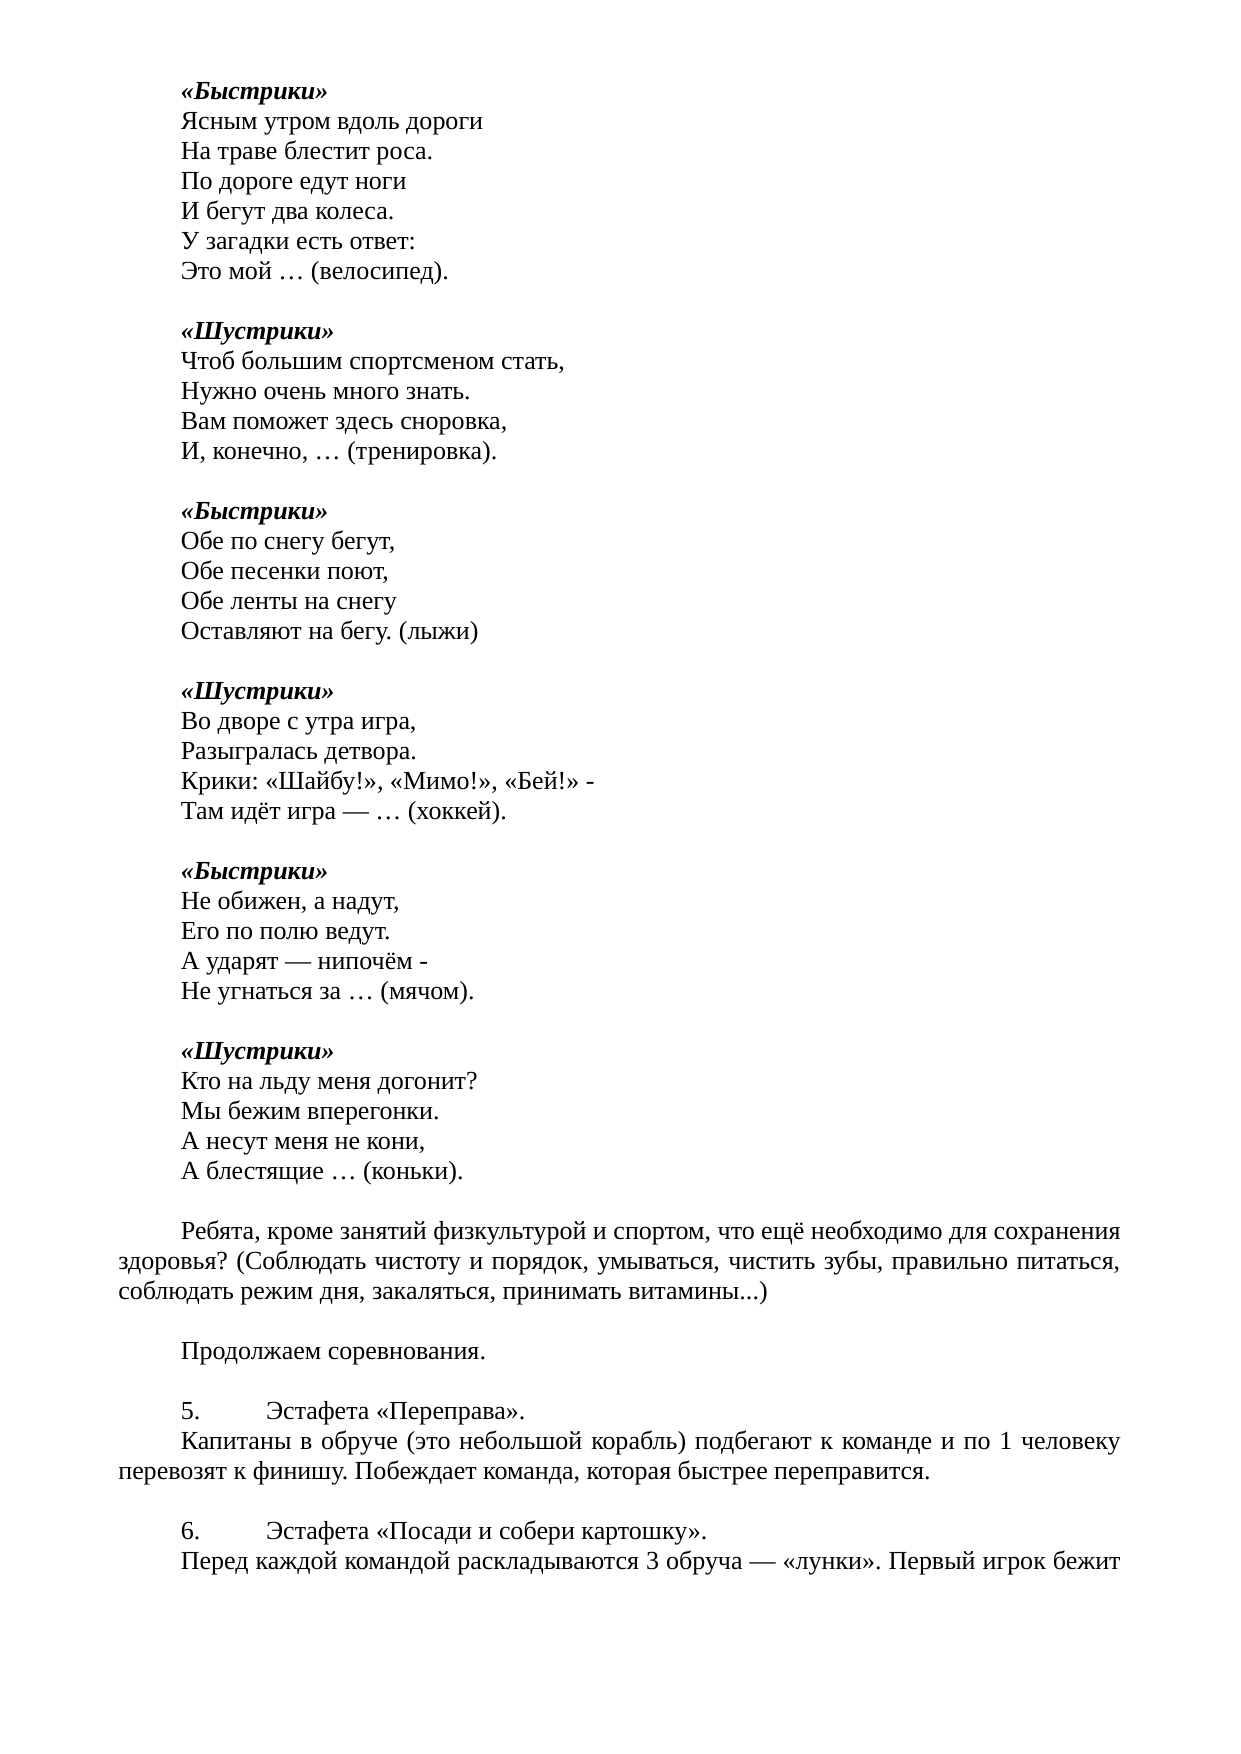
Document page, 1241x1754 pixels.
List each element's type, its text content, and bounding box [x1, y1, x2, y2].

text И, конечно, … (тренировка). [118, 435, 1122, 465]
text Не угнаться за … (мячом). [118, 975, 1122, 1005]
text Обе песенки поют, [118, 555, 1122, 585]
text Кто на льду меня догонит? [118, 1065, 1122, 1095]
text Ясным утром вдоль дороги [118, 105, 1122, 135]
list Эстафета «Переправа». [118, 1395, 1122, 1425]
text Не обижен, а надут, [118, 885, 1122, 915]
text Обе ленты на снегу [118, 585, 1122, 615]
text Вам поможет здесь сноровка, [118, 405, 1122, 435]
text А блестящие … (коньки). [118, 1155, 1122, 1185]
text У загадки есть ответ: [118, 225, 1122, 255]
text Его по полю ведут. [118, 915, 1122, 945]
text Капитаны в обруче (это небольшой корабль) подбегают к команде и по 1 человеку перевозят к финишу. Побеждает команда, которая быстрее переправится. [118, 1425, 1122, 1485]
text И бегут два колеса. [118, 195, 1122, 225]
text Это мой … (велосипед). [118, 255, 1122, 285]
text А ударят — нипочём - [118, 945, 1122, 975]
text А несут меня не кони, [118, 1125, 1122, 1155]
text «Быстрики» [118, 75, 1122, 105]
text «Быстрики» [118, 495, 1122, 525]
text Оставляют на бегу. (лыжи) [118, 615, 1122, 645]
text Ребята, кроме занятий физкультурой и спортом, что ещё необходимо для сохранения здоровья? (Соблюдать чистоту и порядок, умываться, чистить зубы, правильно питаться, соблюдать режим дня, закаляться, принимать витамины...) [118, 1215, 1122, 1305]
text По дороге едут ноги [118, 165, 1122, 195]
list Эстафета «Посади и собери картошку». [118, 1515, 1122, 1545]
text Перед каждой командой раскладываются 3 обруча — «лунки». Первый игрок бежит [118, 1545, 1122, 1575]
text Чтоб большим спортсменом стать, [118, 345, 1122, 375]
text Нужно очень много знать. [118, 375, 1122, 405]
text «Быстрики» [118, 855, 1122, 885]
text Продолжаем соревнования. [118, 1335, 1122, 1365]
text Во дворе с утра игра, [118, 705, 1122, 735]
text Обе по снегу бегут, [118, 525, 1122, 555]
text Там идёт игра — … (хоккей). [118, 795, 1122, 825]
text Мы бежим вперегонки. [118, 1095, 1122, 1125]
text Крики: «Шайбу!», «Мимо!», «Бей!» - [118, 765, 1122, 795]
text «Шустрики» [118, 315, 1122, 345]
text «Шустрики» [118, 675, 1122, 705]
text Разыгралась детвора. [118, 735, 1122, 765]
text «Шустрики» [118, 1035, 1122, 1065]
text На траве блестит роса. [118, 135, 1122, 165]
